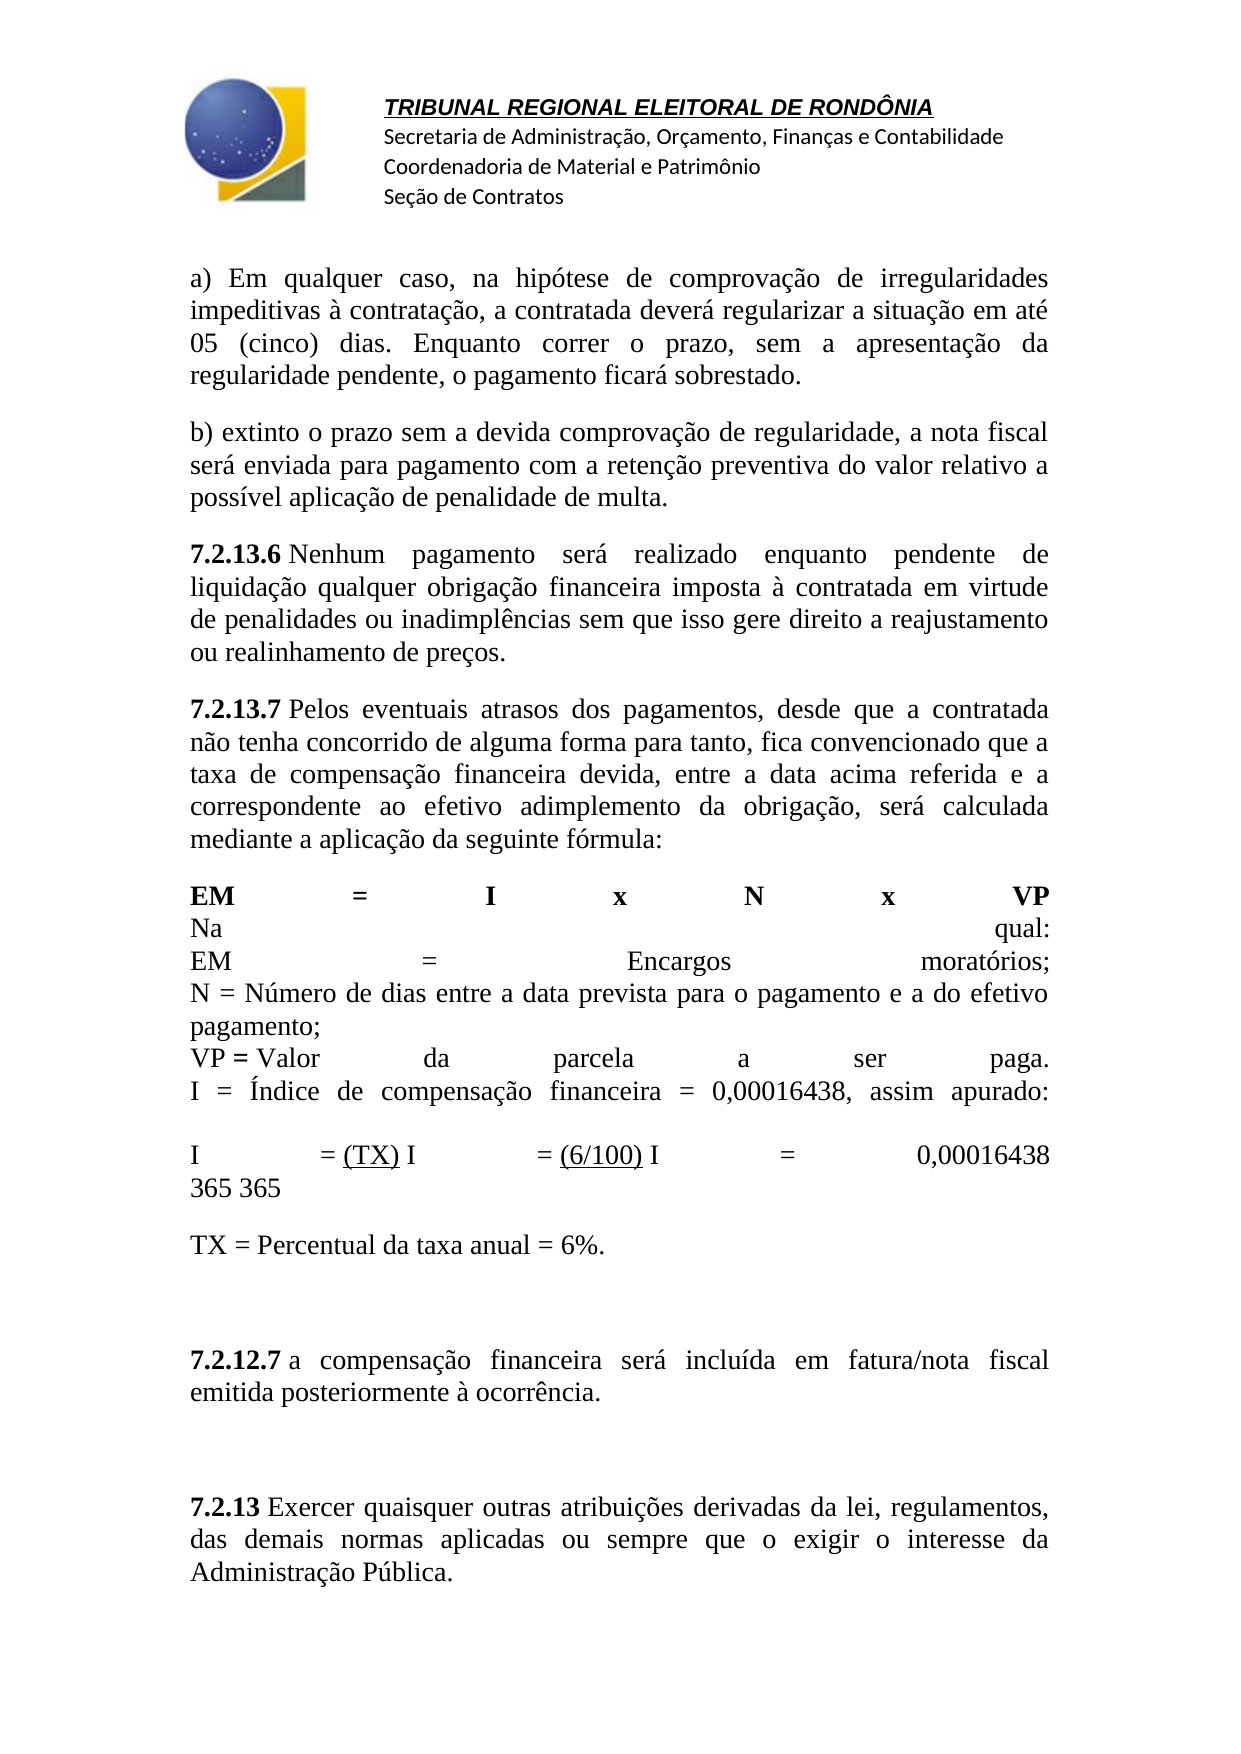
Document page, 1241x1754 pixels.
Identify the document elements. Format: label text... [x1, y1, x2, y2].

text 7.2.13 Exercer quaisquer outras atribuições derivadas da lei, regulamentos, das demais normas aplicadas ou sempre que o exigir o interesse da Administração Pública. [190, 1490, 1051, 1587]
text a) Em qualquer caso, na hipótese de comprovação de irregularidades impeditivas à contratação, a contratada deverá regularizar a situação em até 05 (cinco) dias. Enquanto correr o prazo, sem a apresentação da regularidade pendente, o pagamento ficará sobrestado. [190, 261, 1051, 390]
text 7.2.13.6 Nenhum pagamento será realizado enquanto pendente de liquidação qualquer obrigação financeira imposta à contratada em virtude de penalidades ou inadimplências sem que isso gere direito a reajustamento ou realinhamento de preços. [190, 538, 1051, 667]
text 7.2.13.7 Pelos eventuais atrasos dos pagamentos, desde que a contratada não tenha concorrido de alguma forma para tanto, fica convencionado que a taxa de compensação financeira devida, entre a data acima referida e a correspondente ao efetivo adimplemento da obrigação, será calculada mediante a aplicação da seguinte fórmula: [190, 692, 1051, 854]
text EM = I x N x VP Na qual: EM = Encargos moratórios; N = Número de dias entre a data prevista para o pagamento e a do efetivo pagamento; VP = Valor da parcela a ser paga. I = Índice de compensação financeira = 0,00016438, assim apurado: I = (TX) I = (6/100) I = 0,00016438 365 365 [190, 879, 1051, 1203]
text TX = Percentual da taxa anual = 6%. [190, 1228, 1051, 1261]
text 7.2.12.7 a compensação financeira será incluída em fatura/nota fiscal emitida posteriormente à ocorrência. [190, 1343, 1051, 1408]
text b) extinto o prazo sem a devida comprovação de regularidade, a nota fiscal será enviada para pagamento com a retenção preventiva do valor relativo a possível aplicação de penalidade de multa. [190, 415, 1051, 513]
